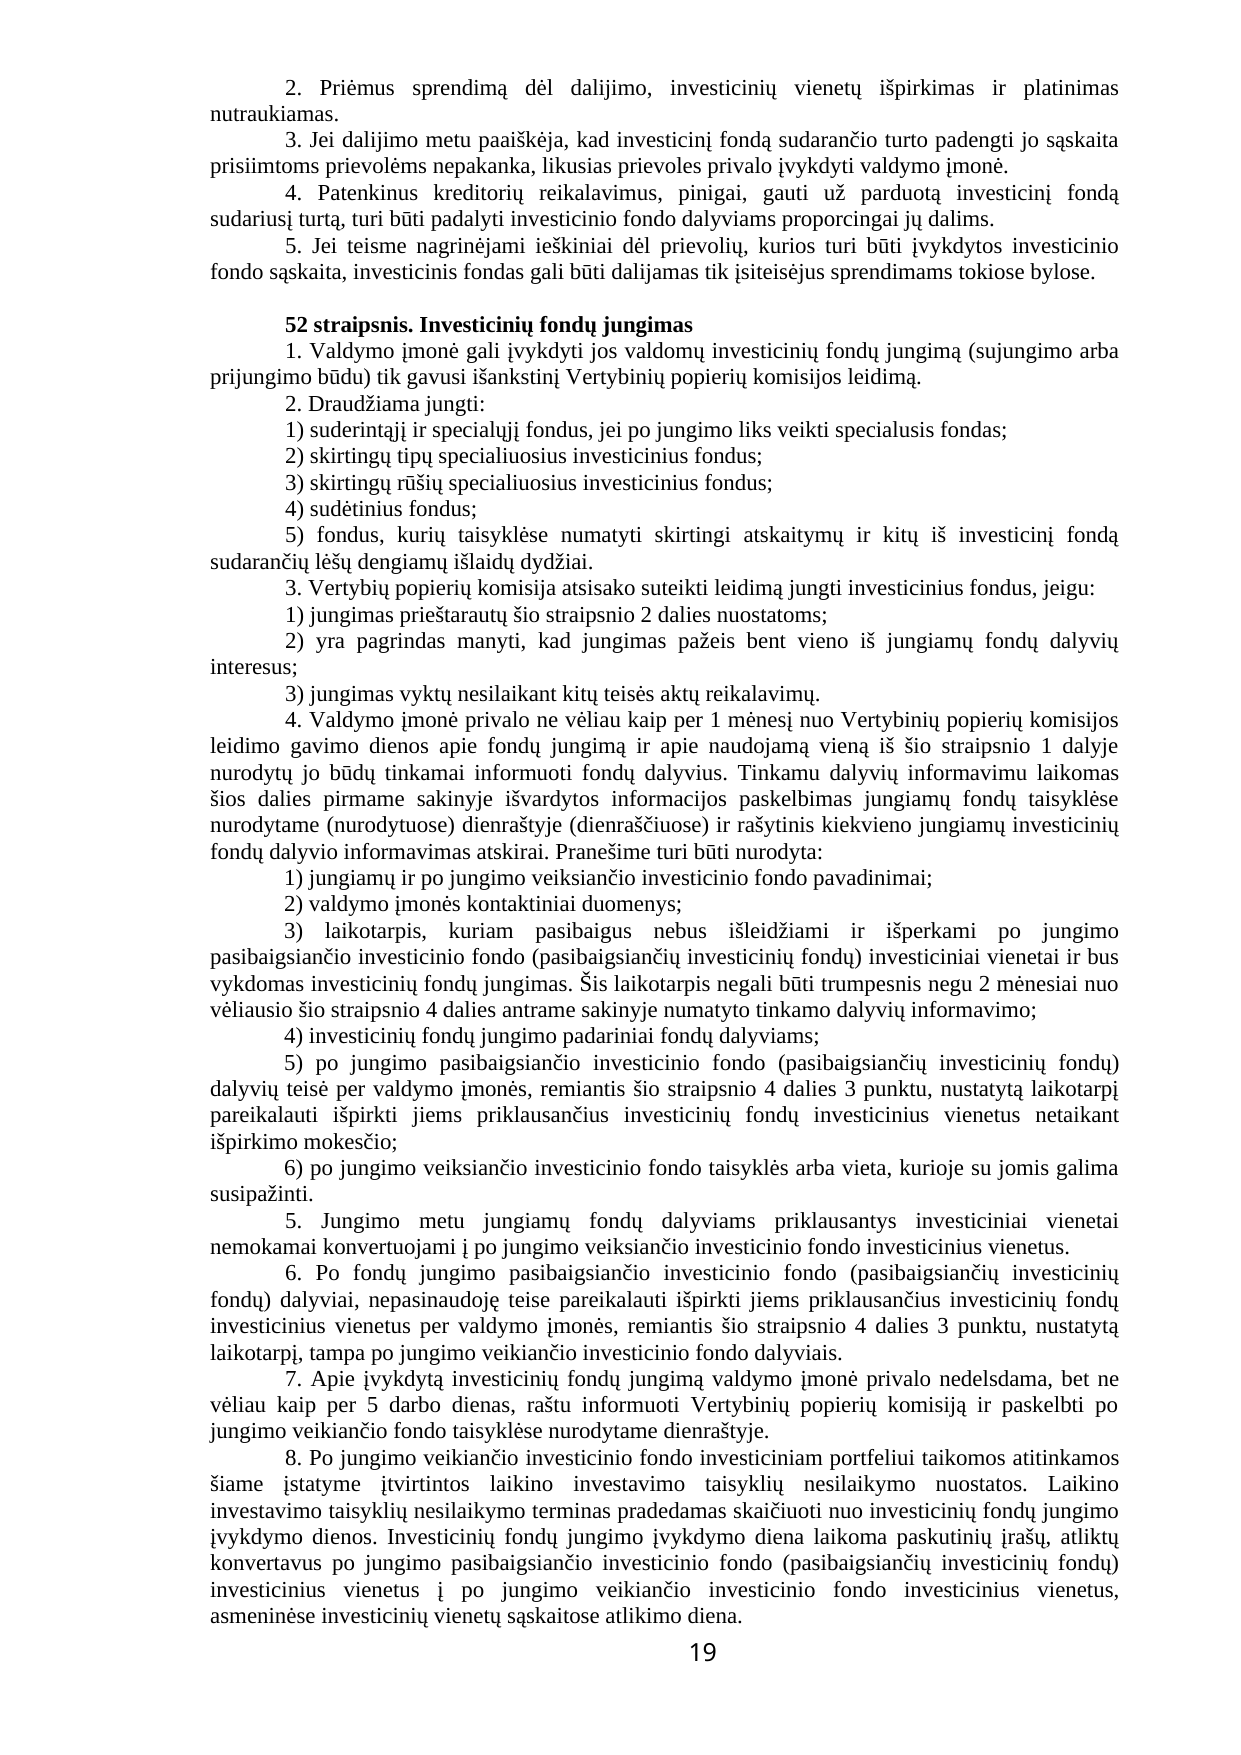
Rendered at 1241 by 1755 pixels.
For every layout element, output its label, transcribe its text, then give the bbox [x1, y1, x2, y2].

text 5. Jei teisme nagrinėjami ieškiniai dėl prievolių, kurios turi būti įvykdytos investicinio fondo sąskaita, investicinis fondas gali būti dalijamas tik įsiteisėjus sprendimams tokiose bylose. [210, 232, 1120, 284]
text 3. Jei dalijimo metu paaiškėja, kad investicinį fondą sudarančio turto padengti jo sąskaita prisiimtoms prievolėms nepakanka, likusias prievoles privalo įvykdyti valdymo įmonė. [210, 126, 1120, 179]
text 4. Valdymo įmonė privalo ne vėliau kaip per 1 mėnesį nuo Vertybinių popierių komisijos leidimo gavimo dienos apie fondų jungimą ir apie naudojamą vieną iš šio straipsnio 1 dalyje nurodytų jo būdų tinkamai informuoti fondų dalyvius. Tinkamu dalyvių informavimu laikomas šios dalies pirmame sakinyje išvardytos informacijos paskelbimas jungiamų fondų taisyklėse nurodytame (nurodytuose) dienraštyje (dienraščiuose) ir rašytinis kiekvieno jungiamų investicinių fondų dalyvio informavimas atskirai. Pranešime turi būti nurodyta: [210, 706, 1120, 864]
text 1) suderintąjį ir specialųjį fondus, jei po jungimo liks veikti specialusis fondas; [210, 416, 1120, 442]
text 4. Patenkinus kreditorių reikalavimus, pinigai, gauti už parduotą investicinį fondą sudariusį turtą, turi būti padalyti investicinio fondo dalyviams proporcingai jų dalims. [210, 179, 1120, 232]
text 2. Draudžiama jungti: [210, 390, 1120, 416]
text 2. Priėmus sprendimą dėl dalijimo, investicinių vienetų išpirkimas ir platinimas nutraukiamas. [210, 73, 1120, 126]
text 5. Jungimo metu jungiamų fondų dalyviams priklausantys investiciniai vienetai nemokamai konvertuojami į po jungimo veiksiančio investicinio fondo investicinius vienetus. [210, 1207, 1120, 1259]
text 6) po jungimo veiksiančio investicinio fondo taisyklės arba vieta, kurioje su jomis galima susipažinti. [210, 1154, 1120, 1207]
text 3. Vertybių popierių komisija atsisako suteikti leidimą jungti investicinius fondus, jeigu: [210, 574, 1120, 601]
text 5) po jungimo pasibaigsiančio investicinio fondo (pasibaigsiančių investicinių fondų) dalyvių teisė per valdymo įmonės, remiantis šio straipsnio 4 dalies 3 punktu, nustatytą laikotarpį pareikalauti išpirkti jiems priklausančius investicinių fondų investicinius vienetus netaikant išpirkimo mokesčio; [210, 1049, 1120, 1154]
text 2) skirtingų tipų specialiuosius investicinius fondus; [210, 442, 1120, 469]
text 3) jungimas vyktų nesilaikant kitų teisės aktų reikalavimų. [210, 680, 1120, 706]
text 6. Po fondų jungimo pasibaigsiančio investicinio fondo (pasibaigsiančių investicinių fondų) dalyviai, nepasinaudoję teise pareikalauti išpirkti jiems priklausančius investicinių fondų investicinius vienetus per valdymo įmonės, remiantis šio straipsnio 4 dalies 3 punktu, nustatytą laikotarpį, tampa po jungimo veikiančio investicinio fondo dalyviais. [210, 1259, 1120, 1365]
text 52 straipsnis. Investicinių fondų jungimas [210, 311, 1120, 337]
text 2) valdymo įmonės kontaktiniai duomenys; [210, 891, 1120, 917]
text 4) sudėtinius fondus; [210, 495, 1120, 522]
text 1) jungimas prieštarautų šio straipsnio 2 dalies nuostatoms; [210, 601, 1120, 627]
text 3) skirtingų rūšių specialiuosius investicinius fondus; [210, 469, 1120, 495]
text 8. Po jungimo veikiančio investicinio fondo investiciniam portfeliui taikomos atitinkamos šiame įstatyme įtvirtintos laikino investavimo taisyklių nesilaikymo nuostatos. Laikino investavimo taisyklių nesilaikymo terminas pradedamas skaičiuoti nuo investicinių fondų jungimo įvykdymo dienos. Investicinių fondų jungimo įvykdymo diena laikoma paskutinių įrašų, atliktų konvertavus po jungimo pasibaigsiančio investicinio fondo (pasibaigsiančių investicinių fondų) investicinius vienetus į po jungimo veikiančio investicinio fondo investicinius vienetus, asmeninėse investicinių vienetų sąskaitose atlikimo diena. [210, 1444, 1120, 1628]
text 7. Apie įvykdytą investicinių fondų jungimą valdymo įmonė privalo nedelsdama, bet ne vėliau kaip per 5 darbo dienas, raštu informuoti Vertybinių popierių komisiją ir paskelbti po jungimo veikiančio fondo taisyklėse nurodytame dienraštyje. [210, 1365, 1120, 1444]
text 3) laikotarpis, kuriam pasibaigus nebus išleidžiami ir išperkami po jungimo pasibaigsiančio investicinio fondo (pasibaigsiančių investicinių fondų) investiciniai vienetai ir bus vykdomas investicinių fondų jungimas. Šis laikotarpis negali būti trumpesnis negu 2 mėnesiai nuo vėliausio šio straipsnio 4 dalies antrame sakinyje numatyto tinkamo dalyvių informavimo; [210, 917, 1120, 1022]
text 1. Valdymo įmonė gali įvykdyti jos valdomų investicinių fondų jungimą (sujungimo arba prijungimo būdu) tik gavusi išankstinį Vertybinių popierių komisijos leidimą. [210, 337, 1120, 390]
text 5) fondus, kurių taisyklėse numatyti skirtingi atskaitymų ir kitų iš investicinį fondą sudarančių lėšų dengiamų išlaidų dydžiai. [210, 522, 1120, 574]
text 4) investicinių fondų jungimo padariniai fondų dalyviams; [210, 1022, 1120, 1049]
text 2) yra pagrindas manyti, kad jungimas pažeis bent vieno iš jungiamų fondų dalyvių interesus; [210, 627, 1120, 680]
text 1) jungiamų ir po jungimo veiksiančio investicinio fondo pavadinimai; [210, 864, 1120, 891]
